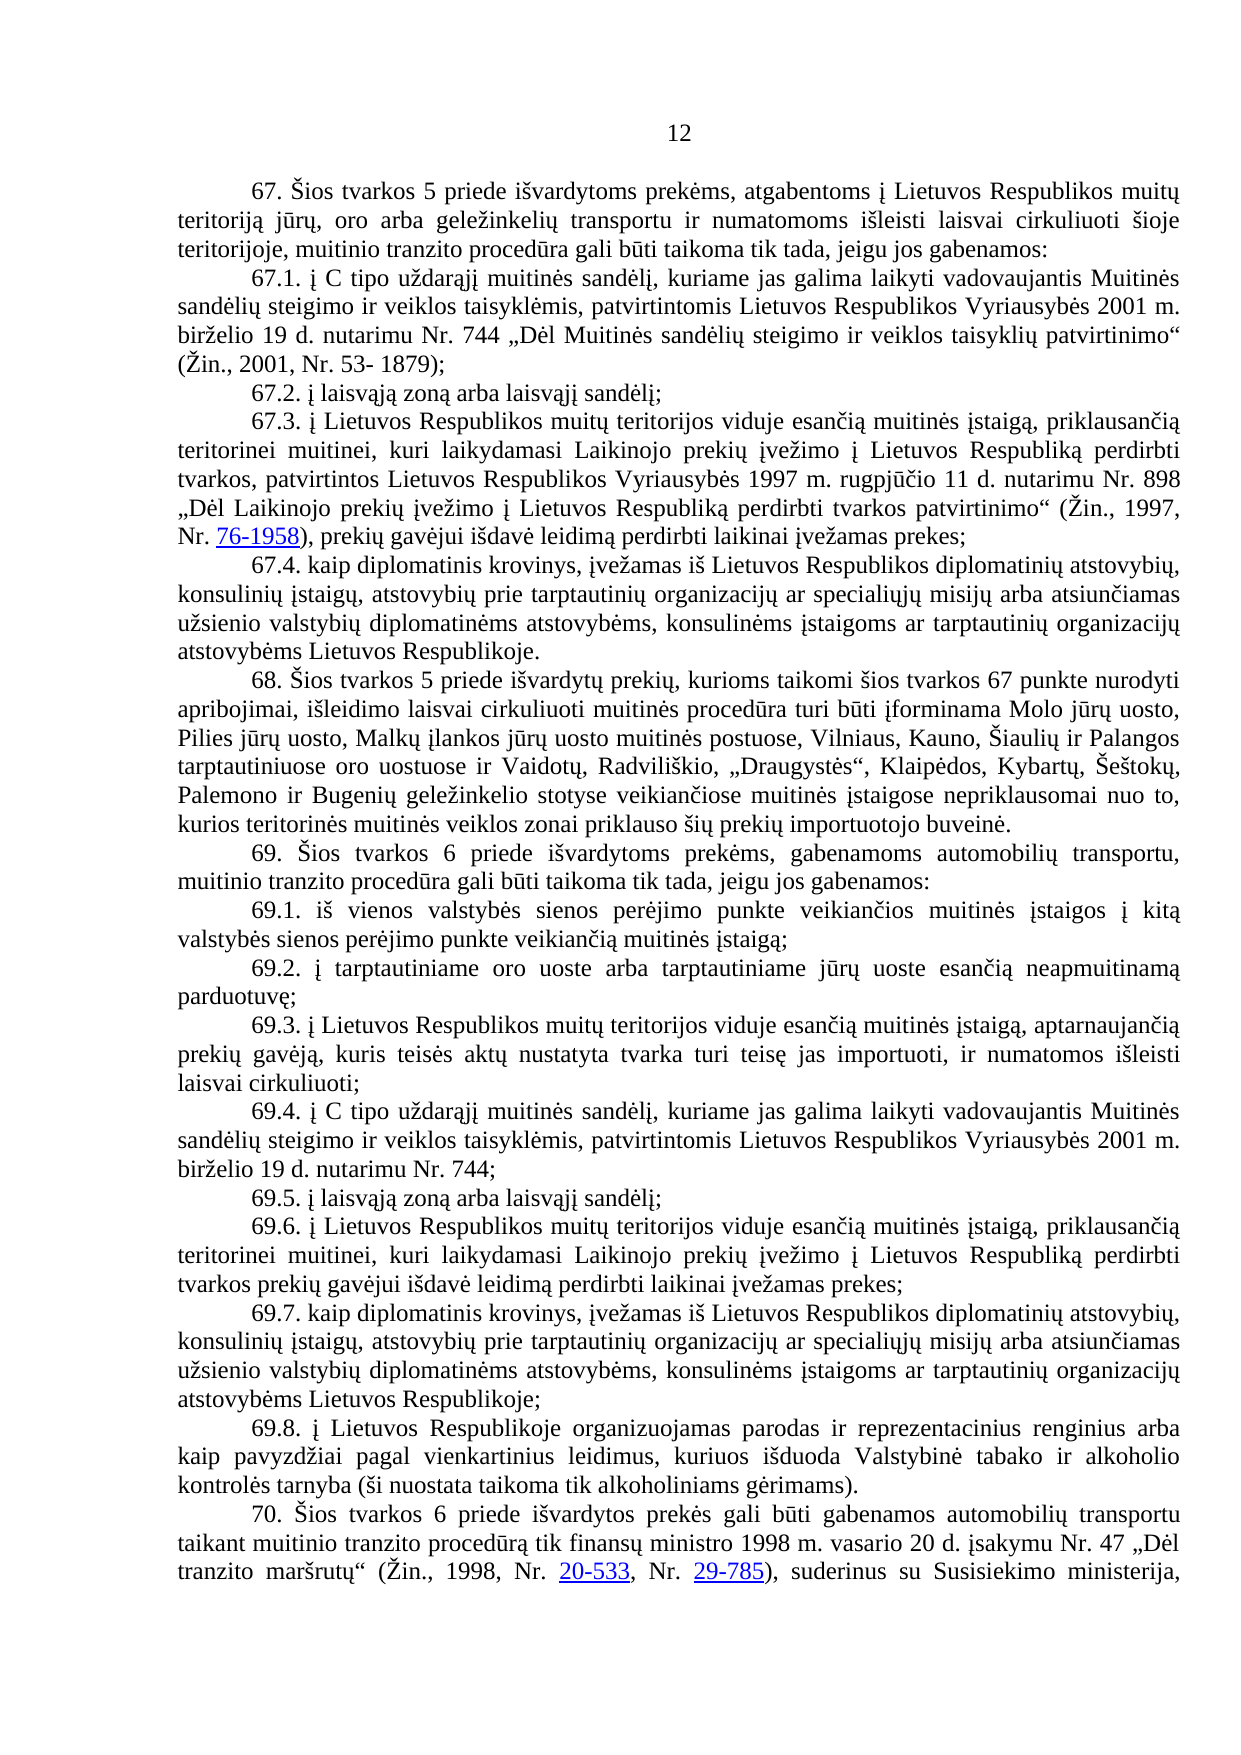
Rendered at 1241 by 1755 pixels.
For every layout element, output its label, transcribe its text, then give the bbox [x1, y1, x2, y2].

text 67. Šios tvarkos 5 priede išvardytoms prekėms, atgabentoms į Lietuvos Respublikos muitų teritoriją jūrų, oro arba geležinkelių transportu ir numatomoms išleisti laisvai cirkuliuoti šioje teritorijoje, muitinio tranzito procedūra gali būti taikoma tik tada, jeigu jos gabenamos: [177, 176, 1181, 263]
text 69.3. į Lietuvos Respublikos muitų teritorijos viduje esančią muitinės įstaigą, aptarnaujančią prekių gavėją, kuris teisės aktų nustatyta tvarka turi teisę jas importuoti, ir numatomos išleisti laisvai cirkuliuoti; [177, 1010, 1181, 1096]
text 67.4. kaip diplomatinis krovinys, įvežamas iš Lietuvos Respublikos diplomatinių atstovybių, konsulinių įstaigų, atstovybių prie tarptautinių organizacijų ar specialiųjų misijų arba atsiunčiamas užsienio valstybių diplomatinėms atstovybėms, konsulinėms įstaigoms ar tarptautinių organizacijų atstovybėms Lietuvos Respublikoje. [177, 550, 1181, 665]
text 69.7. kaip diplomatinis krovinys, įvežamas iš Lietuvos Respublikos diplomatinių atstovybių, konsulinių įstaigų, atstovybių prie tarptautinių organizacijų ar specialiųjų misijų arba atsiunčiamas užsienio valstybių diplomatinėms atstovybėms, konsulinėms įstaigoms ar tarptautinių organizacijų atstovybėms Lietuvos Respublikoje; [177, 1298, 1181, 1413]
text 68. Šios tvarkos 5 priede išvardytų prekių, kurioms taikomi šios tvarkos 67 punkte nurodyti apribojimai, išleidimo laisvai cirkuliuoti muitinės procedūra turi būti įforminama Molo jūrų uosto, Pilies jūrų uosto, Malkų įlankos jūrų uosto muitinės postuose, Vilniaus, Kauno, Šiaulių ir Palangos tarptautiniuose oro uostuose ir Vaidotų, Radviliškio, „Draugystės“, Klaipėdos, Kybartų, Šeštokų, Palemono ir Bugenių geležinkelio stotyse veikiančiose muitinės įstaigose nepriklausomai nuo to, kurios teritorinės muitinės veiklos zonai priklauso šių prekių importuotojo buveinė. [177, 665, 1181, 838]
text 69.4. į C tipo uždarąjį muitinės sandėlį, kuriame jas galima laikyti vadovaujantis Muitinės sandėlių steigimo ir veiklos taisyklėmis, patvirtintomis Lietuvos Respublikos Vyriausybės 2001 m. birželio 19 d. nutarimu Nr. 744; [177, 1096, 1181, 1183]
text 69.1. iš vienos valstybės sienos perėjimo punkte veikiančios muitinės įstaigos į kitą valstybės sienos perėjimo punkte veikiančią muitinės įstaigą; [177, 895, 1181, 953]
text 69. Šios tvarkos 6 priede išvardytoms prekėms, gabenamoms automobilių transportu, muitinio tranzito procedūra gali būti taikoma tik tada, jeigu jos gabenamos: [177, 838, 1181, 895]
text 69.6. į Lietuvos Respublikos muitų teritorijos viduje esančią muitinės įstaigą, priklausančią teritorinei muitinei, kuri laikydamasi Laikinojo prekių įvežimo į Lietuvos Respubliką perdirbti tvarkos prekių gavėjui išdavė leidimą perdirbti laikinai įvežamas prekes; [177, 1211, 1181, 1298]
text 69.5. į laisvąją zoną arba laisvąjį sandėlį; [177, 1183, 1181, 1211]
text 69.2. į tarptautiniame oro uoste arba tarptautiniame jūrų uoste esančią neapmuitinamą parduotuvę; [177, 953, 1181, 1010]
text 69.8. į Lietuvos Respublikoje organizuojamas parodas ir reprezentacinius renginius arba kaip pavyzdžiai pagal vienkartinius leidimus, kuriuos išduoda Valstybinė tabako ir alkoholio kontrolės tarnyba (ši nuostata taikoma tik alkoholiniams gėrimams). [177, 1413, 1181, 1499]
text 67.1. į C tipo uždarąjį muitinės sandėlį, kuriame jas galima laikyti vadovaujantis Muitinės sandėlių steigimo ir veiklos taisyklėmis, patvirtintomis Lietuvos Respublikos Vyriausybės 2001 m. birželio 19 d. nutarimu Nr. 744 „Dėl Muitinės sandėlių steigimo ir veiklos taisyklių patvirtinimo“ (Žin., 2001, Nr. 53- 1879); [177, 263, 1181, 378]
text 67.2. į laisvąją zoną arba laisvąjį sandėlį; [177, 378, 1181, 406]
text 70. Šios tvarkos 6 priede išvardytos prekės gali būti gabenamos automobilių transportu taikant muitinio tranzito procedūrą tik finansų ministro 1998 m. vasario 20 d. įsakymu Nr. 47 „Dėl tranzito maršrutų“ (Žin., 1998, Nr. 20-533, Nr. 29-785), suderinus su Susisiekimo ministerija, [177, 1499, 1181, 1585]
text 67.3. į Lietuvos Respublikos muitų teritorijos viduje esančią muitinės įstaigą, priklausančią teritorinei muitinei, kuri laikydamasi Laikinojo prekių įvežimo į Lietuvos Respubliką perdirbti tvarkos, patvirtintos Lietuvos Respublikos Vyriausybės 1997 m. rugpjūčio 11 d. nutarimu Nr. 898 „Dėl Laikinojo prekių įvežimo į Lietuvos Respubliką perdirbti tvarkos patvirtinimo“ (Žin., 1997, Nr. 76-1958), prekių gavėjui išdavė leidimą perdirbti laikinai įvežamas prekes; [177, 406, 1181, 550]
